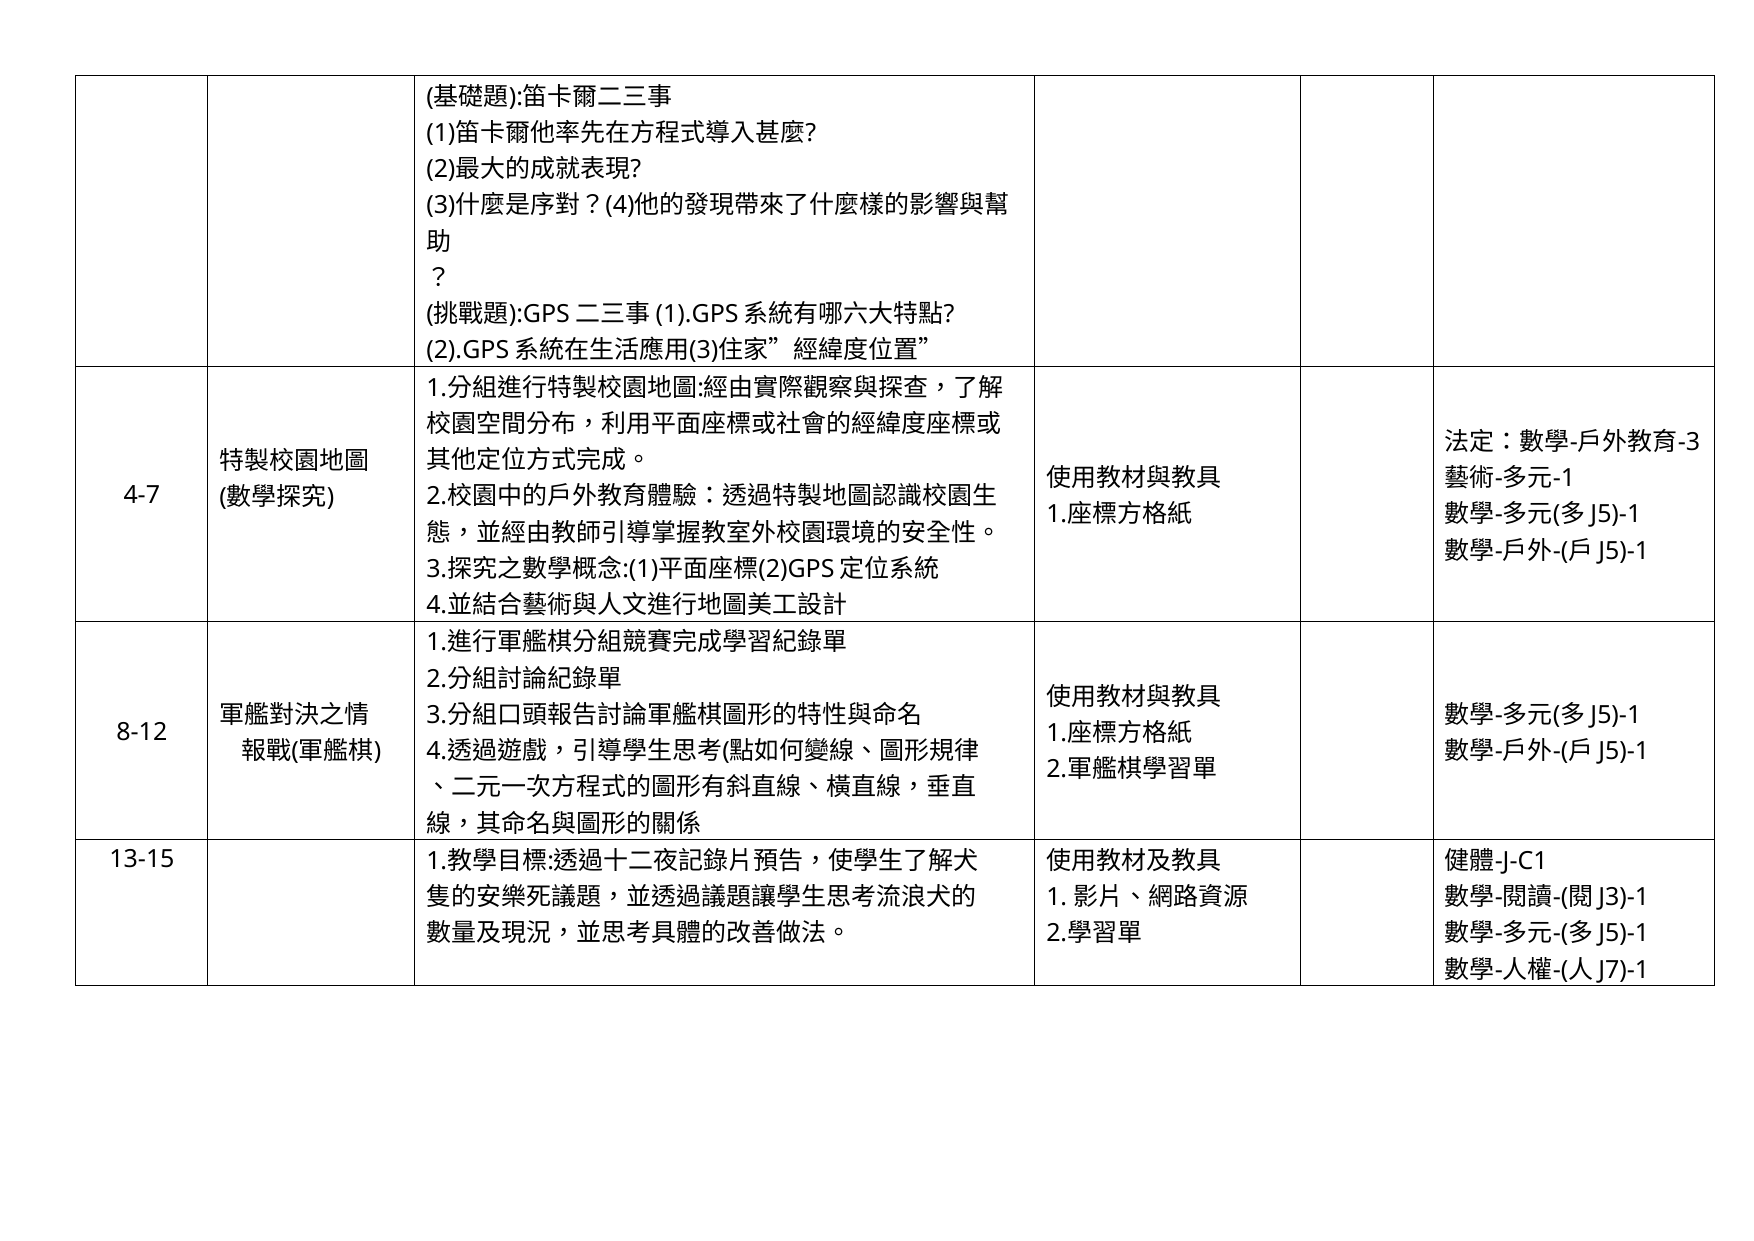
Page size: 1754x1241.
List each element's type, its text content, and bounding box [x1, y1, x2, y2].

table_cell 8-12 [76, 622, 207, 839]
table_cell 1.教學目標:透過十二夜記錄片預告，使學生了解犬 隻的安樂死議題，並透過議題讓學生思考流浪犬的 數量及現況，並思考具體的改善做法。 [415, 840, 1034, 985]
table_cell [208, 840, 414, 985]
table_cell [1301, 76, 1433, 366]
table_cell 使用教材與教具 1.座標方格紙 [1035, 367, 1300, 621]
table_cell [76, 76, 207, 366]
table_cell 軍艦對決之情 報戰(軍艦棋) [208, 622, 414, 839]
table_cell 健體-J-C1 數學-閱讀-(閱J3)-1 數學-多元-(多J5)-1 數學-人權-(人J7)-1 [1434, 840, 1714, 985]
table_cell 數學-多元(多J5)-1 數學-戶外-(戶J5)-1 [1434, 622, 1714, 839]
table_cell [1434, 76, 1714, 366]
table_cell 法定：數學-戶外教育-3 藝術-多元-1 數學-多元(多J5)-1 數學-戶外-(戶J5)-1 [1434, 367, 1714, 621]
table_cell 13-15 [76, 840, 207, 985]
table_cell [1035, 76, 1300, 366]
table_cell 4-7 [76, 367, 207, 621]
table_cell 使用教材與教具 1.座標方格紙 2.軍艦棋學習單 [1035, 622, 1300, 839]
table_cell 1.分組進行特製校園地圖:經由實際觀察與探查，了解校園空間分布，利用平面座標或社會的經緯度座標或其他定位方式完成。 2.校園中的戶外教育體驗：透過特製地圖認識校園生態，並經由教師引導掌握教室外校園環境的安全性。 3.探究之數學概念:(1)平面座標(2)GPS定位系統 4.並結合藝術與人文進行地圖美工設計 [415, 367, 1034, 621]
table_cell [1301, 840, 1433, 985]
table_cell 1.進行軍艦棋分組競賽完成學習紀錄單 2.分組討論紀錄單 3.分組口頭報告討論軍艦棋圖形的特性與命名 4.透過遊戲，引導學生思考(點如何變線、圖形規律 、二元一次方程式的圖形有斜直線、橫直線，垂直 線，其命名與圖形的關係 [415, 622, 1034, 839]
table_cell [1301, 622, 1433, 839]
table_cell (基礎題):笛卡爾二三事 (1)笛卡爾他率先在方程式導入甚麼? (2)最大的成就表現? (3)什麼是序對？(4)他的發現帶來了什麼樣的影響與幫助 ？ (挑戰題):GPS二三事 (1).GPS系統有哪六大特點?(2).GPS系統在生活應用(3)住家”經緯度位置” [415, 76, 1034, 366]
table_cell 特製校園地圖 (數學探究) [208, 367, 414, 621]
table_cell [208, 76, 414, 366]
table_cell [1301, 367, 1433, 621]
table_cell 使用教材及教具 1. 影片、網路資源 2.學習單 [1035, 840, 1300, 985]
